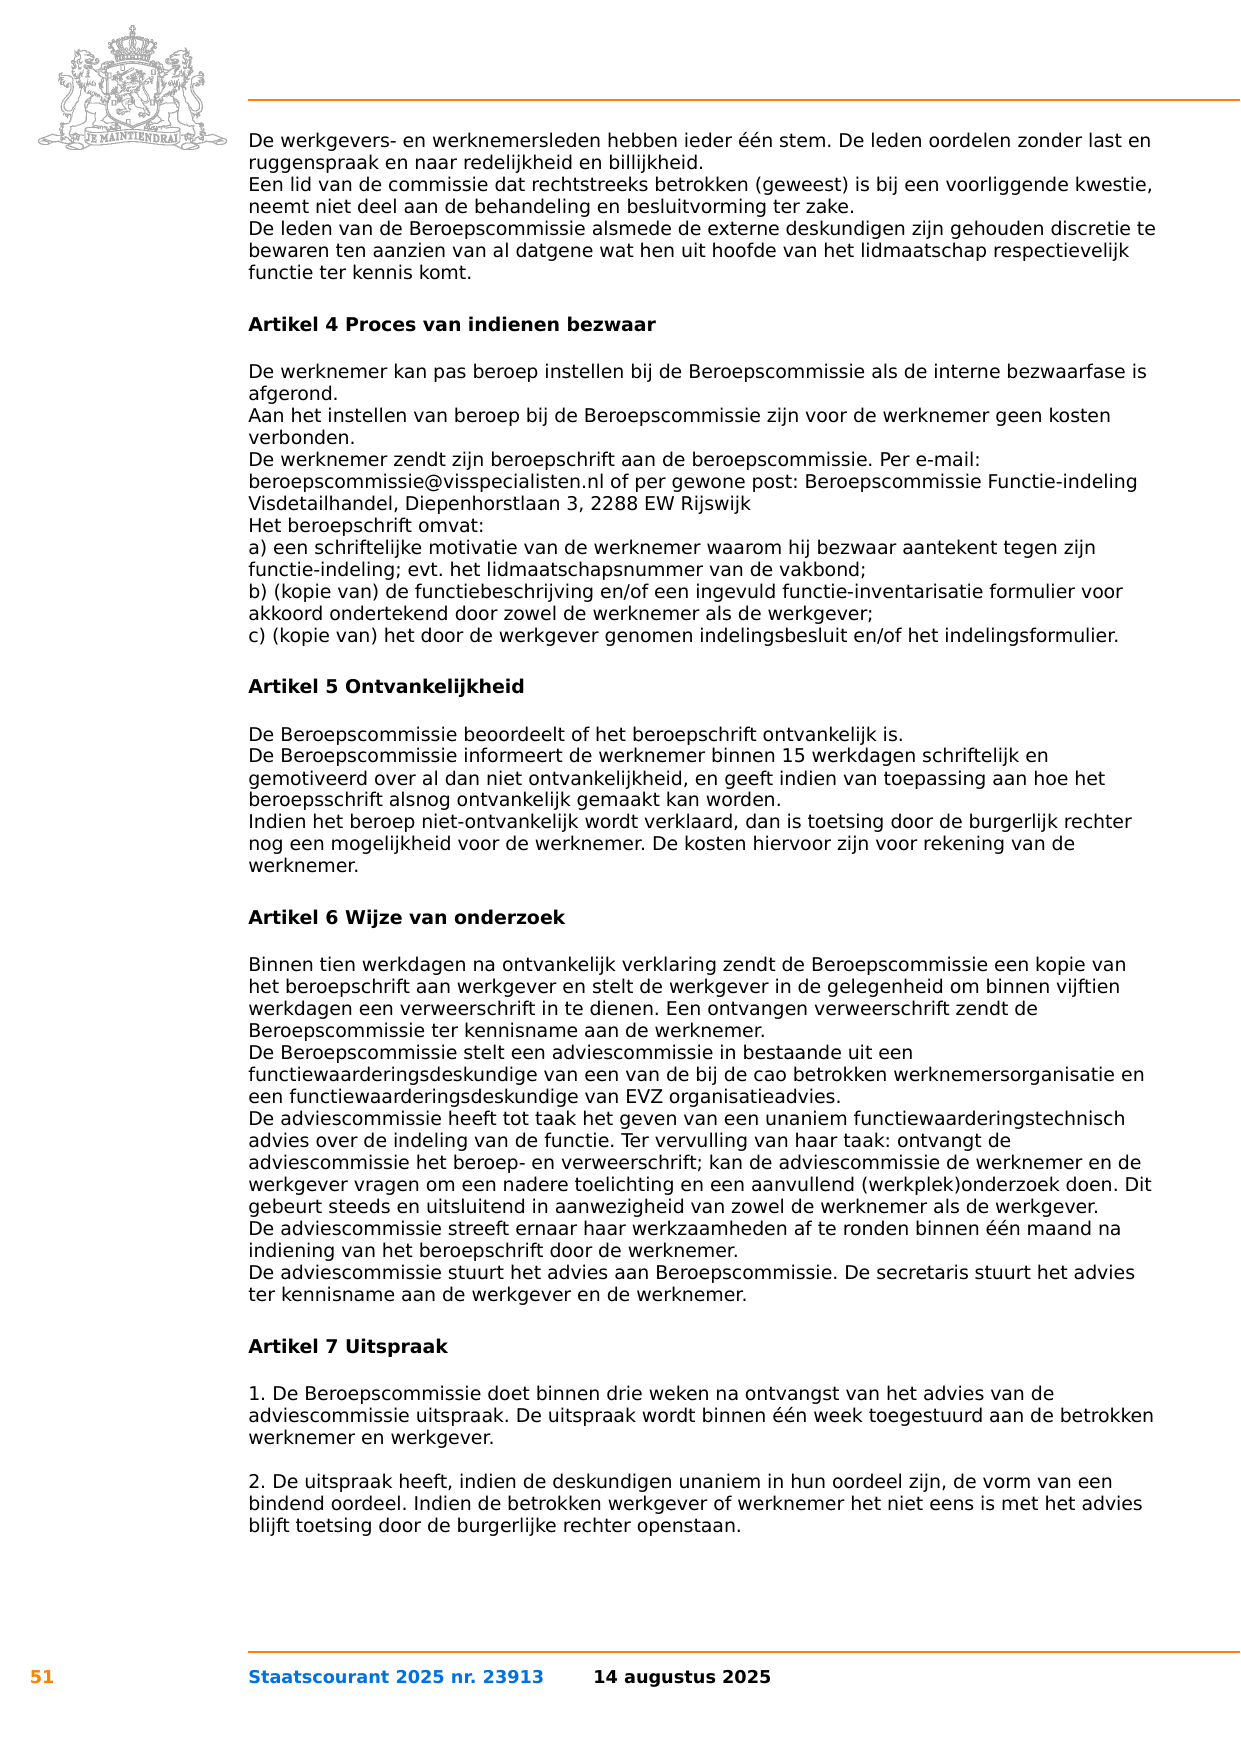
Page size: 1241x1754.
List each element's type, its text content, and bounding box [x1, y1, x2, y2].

text Binnen tien werkdagen na ontvankelijk verklaring zendt de Beroepscommissie een kopie van het beroepschrift aan werkgever en stelt de werkgever in de gelegenheid om binnen vijftien werkdagen een verweerschrift in te dienen. Een ontvangen verweerschrift zendt de Beroepscommissie ter kennisname aan de werknemer. [248, 954, 1163, 1042]
text Aan het instellen van beroep bij de Beroepscommissie zijn voor de werknemer geen kosten verbonden. [248, 405, 1163, 449]
subtitle Artikel 6 Wijze van onderzoek [248, 907, 1163, 929]
text 1. De Beroepscommissie doet binnen drie weken na ontvangst van het advies van de adviescommissie uitspraak. De uitspraak wordt binnen één week toegestuurd aan de betrokken werknemer en werkgever. [248, 1383, 1163, 1449]
text De werknemer zendt zijn beroepschrift aan de beroepscommissie. Per e-mail: beroepscommissie@visspecialisten.nl of per gewone post: Beroepscommissie Functie-indeling Visdetailhandel, Diepenhorstlaan 3, 2288 EW Rijswijk [248, 449, 1163, 514]
subtitle Artikel 7 Uitspraak [248, 1336, 1163, 1358]
text De leden van de Beroepscommissie alsmede de externe deskundigen zijn gehouden discretie te bewaren ten aanzien van al datgene wat hen uit hoofde van het lidmaatschap respectievelijk functie ter kennis komt. [248, 218, 1163, 284]
text De adviescommissie heeft tot taak het geven van een unaniem functiewaarderingstechnisch advies over de indeling van de functie. Ter vervulling van haar taak: ontvangt de adviescommissie het beroep- en verweerschrift; kan de adviescommissie de werknemer en de werkgever vragen om een nadere toelichting en een aanvullend (werkplek)onderzoek doen. Dit gebeurt steeds en uitsluitend in aanwezigheid van zowel de werknemer als de werkgever. [248, 1108, 1163, 1218]
text Het beroepschrift omvat: [248, 514, 1163, 537]
text Een lid van de commissie dat rechtstreeks betrokken (geweest) is bij een voorliggende kwestie, neemt niet deel aan de behandeling en besluitvorming ter zake. [248, 174, 1163, 218]
text Indien het beroep niet-ontvankelijk wordt verklaard, dan is toetsing door de burgerlijk rechter nog een mogelijkheid voor de werknemer. De kosten hiervoor zijn voor rekening van de werknemer. [248, 811, 1163, 877]
text 2. De uitspraak heeft, indien de deskundigen unaniem in hun oordeel zijn, de vorm van een bindend oordeel. Indien de betrokken werkgever of werknemer het niet eens is met het advies blijft toetsing door de burgerlijke rechter openstaan. [248, 1471, 1163, 1537]
text De adviescommissie stuurt het advies aan Beroepscommissie. De secretaris stuurt het advies ter kennisname aan de werkgever en de werknemer. [248, 1262, 1163, 1306]
text a) een schriftelijke motivatie van de werknemer waarom hij bezwaar aantekent tegen zijn functie-indeling; evt. het lidmaatschapsnummer van de vakbond; [248, 537, 1163, 581]
subtitle Artikel 5 Ontvankelijkheid [248, 676, 1163, 698]
text De Beroepscommissie informeert de werknemer binnen 15 werkdagen schriftelijk en gemotiveerd over al dan niet ontvankelijkheid, en geeft indien van toepassing aan hoe het beroepsschrift alsnog ontvankelijk gemaakt kan worden. [248, 745, 1163, 811]
text De Beroepscommissie beoordeelt of het beroepschrift ontvankelijk is. [248, 723, 1163, 745]
picture [38, 25, 227, 150]
subtitle Artikel 4 Proces van indienen bezwaar [248, 314, 1163, 336]
text c) (kopie van) het door de werkgever genomen indelingsbesluit en/of het indelingsformulier. [248, 624, 1163, 646]
text De Beroepscommissie stelt een adviescommissie in bestaande uit een functiewaarderingsdeskundige van een van de bij de cao betrokken werknemersorganisatie en een functiewaarderingsdeskundige van EVZ organisatieadvies. [248, 1042, 1163, 1108]
text De adviescommissie streeft ernaar haar werkzaamheden af te ronden binnen één maand na indiening van het beroepschrift door de werknemer. [248, 1218, 1163, 1262]
text De werknemer kan pas beroep instellen bij de Beroepscommissie als de interne bezwaarfase is afgerond. [248, 361, 1163, 405]
text b) (kopie van) de functiebeschrijving en/of een ingevuld functie-inventarisatie formulier voor akkoord ondertekend door zowel de werknemer als de werkgever; [248, 581, 1163, 624]
text De werkgevers- en werknemersleden hebben ieder één stem. De leden oordelen zonder last en ruggenspraak en naar redelijkheid en billijkheid. [248, 130, 1163, 174]
